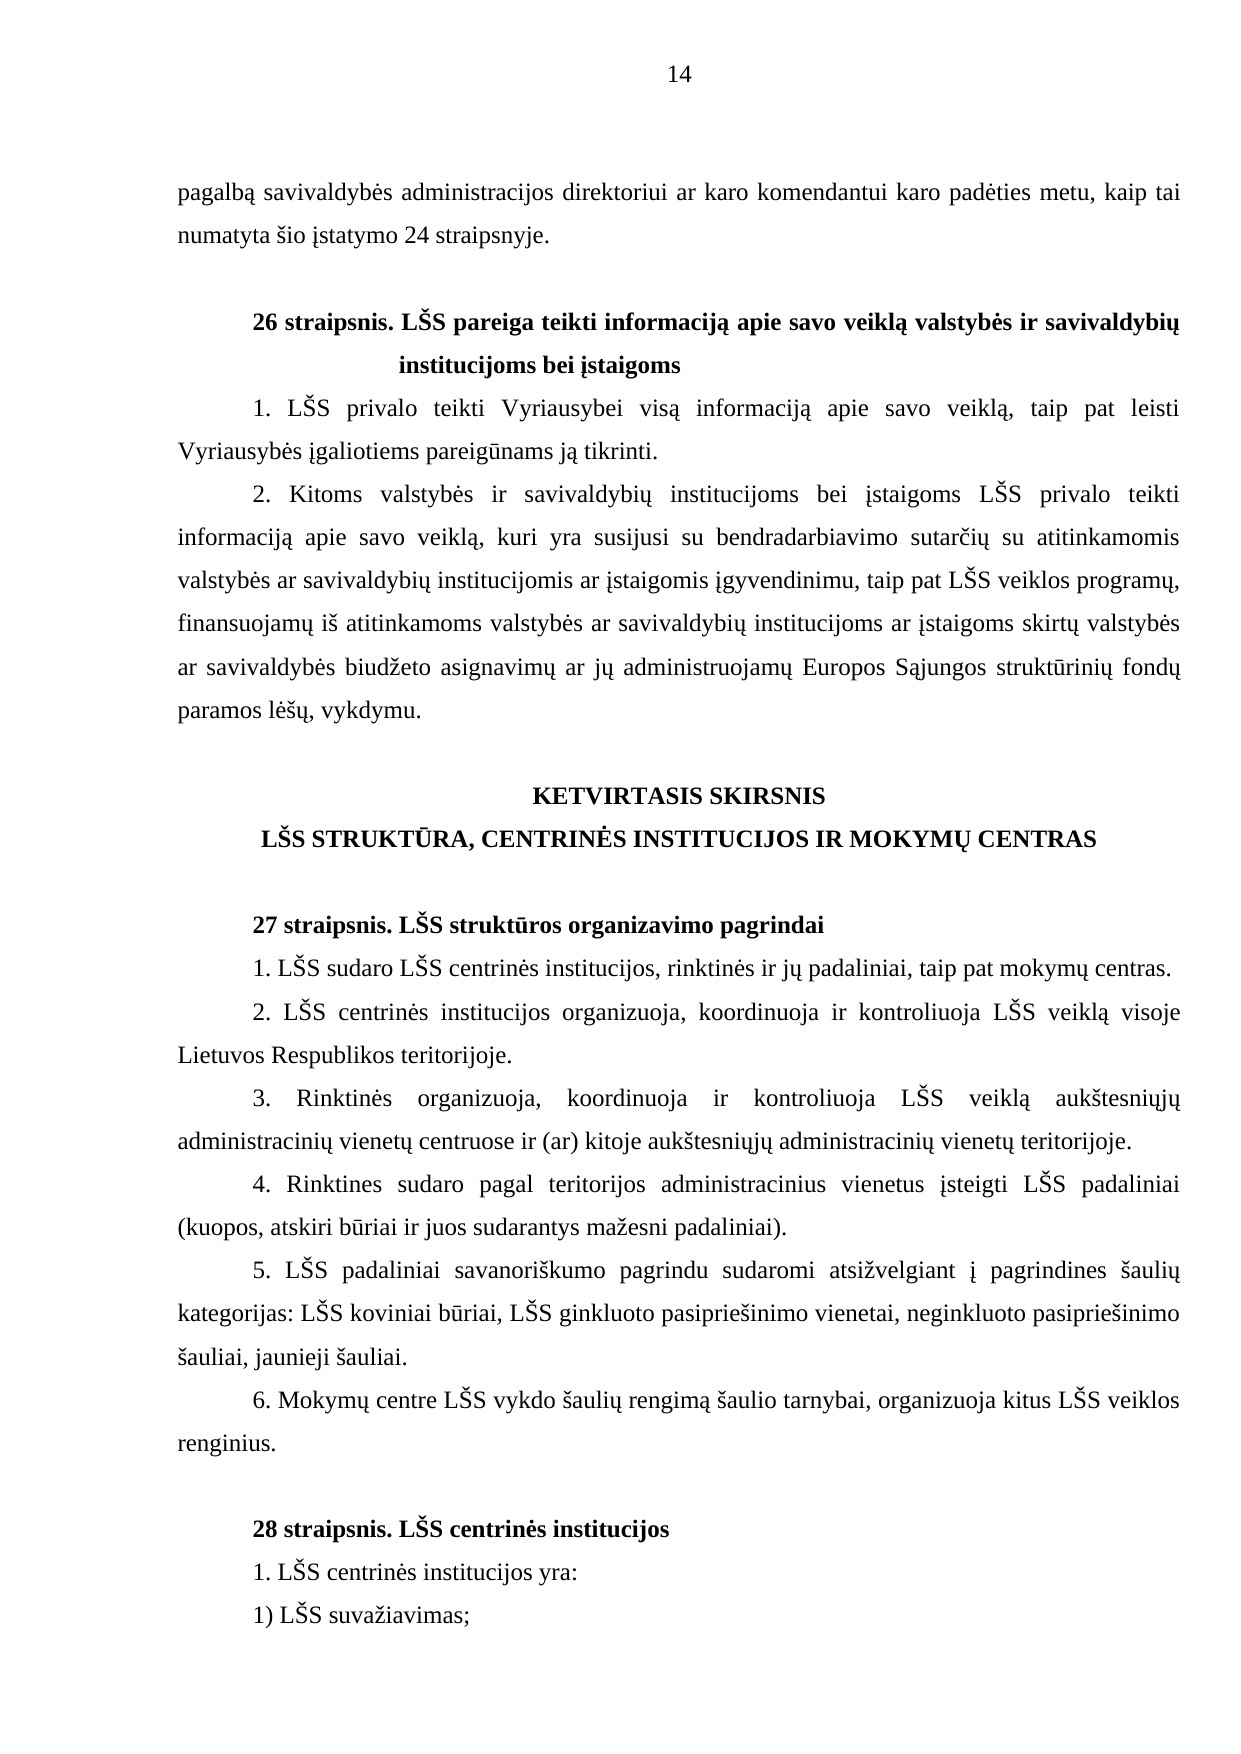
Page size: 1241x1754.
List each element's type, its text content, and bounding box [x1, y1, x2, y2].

text 26 straipsnis. LŠS pareiga teikti informaciją apie savo veiklą valstybės ir savivaldybių institucijoms bei įstaigoms [252, 307, 1181, 378]
text 6. Mokymų centre LŠS vykdo šaulių rengimą šaulio tarnybai, organizuoja kitus LŠS veiklos renginius. [177, 1385, 1181, 1457]
text 2. LŠS centrinės institucijos organizuoja, koordinuoja ir kontroliuoja LŠS veiklą visoje Lietuvos Respublikos teritorijoje. [177, 997, 1181, 1068]
text pagalbą savivaldybės administracijos direktoriui ar karo komendantui karo padėties metu, kaip tai numatyta šio įstatymo 24 straipsnyje. [177, 177, 1181, 249]
text 27 straipsnis. LŠS struktūros organizavimo pagrindai [177, 910, 1181, 939]
text 1. LŠS privalo teikti Vyriausybei visą informaciją apie savo veiklą, taip pat leisti Vyriausybės įgaliotiems pareigūnams ją tikrinti. [177, 393, 1181, 465]
text 4. Rinktines sudaro pagal teritorijos administracinius vienetus įsteigti LŠS padaliniai (kuopos, atskiri būriai ir juos sudarantys mažesni padaliniai). [177, 1169, 1181, 1241]
text 2. Kitoms valstybės ir savivaldybių institucijoms bei įstaigoms LŠS privalo teikti informaciją apie savo veiklą, kuri yra susijusi su bendradarbiavimo sutarčių su atitinkamomis valstybės ar savivaldybių institucijomis ar įstaigomis įgyvendinimu, taip pat LŠS veiklos programų, finansuojamų iš atitinkamoms valstybės ar savivaldybių institucijoms ar įstaigoms skirtų valstybės ar savivaldybės biudžeto asignavimų ar jų administruojamų Europos Sąjungos struktūrinių fondų paramos lėšų, vykdymu. [177, 479, 1181, 723]
text KETVIRTASIS SKIRSNIS [177, 781, 1181, 810]
text 3. Rinktinės organizuoja, koordinuoja ir kontroliuoja LŠS veiklą aukštesniųjų administracinių vienetų centruose ir (ar) kitoje aukštesniųjų administracinių vienetų teritorijoje. [177, 1083, 1181, 1155]
text LŠS STRUKTŪRA, CENTRINĖS INSTITUCIJOS IR MOKYMŲ CENTRAS [177, 824, 1181, 853]
text 1. LŠS sudaro LŠS centrinės institucijos, rinktinės ir jų padaliniai, taip pat mokymų centras. [177, 953, 1181, 982]
text 1. LŠS centrinės institucijos yra: [177, 1557, 1181, 1586]
text 28 straipsnis. LŠS centrinės institucijos [177, 1514, 1181, 1543]
text 1) LŠS suvažiavimas; [177, 1600, 1181, 1629]
text 5. LŠS padaliniai savanoriškumo pagrindu sudaromi atsižvelgiant į pagrindines šaulių kategorijas: LŠS koviniai būriai, LŠS ginkluoto pasipriešinimo vienetai, neginkluoto pasipriešinimo šauliai, jaunieji šauliai. [177, 1255, 1181, 1370]
